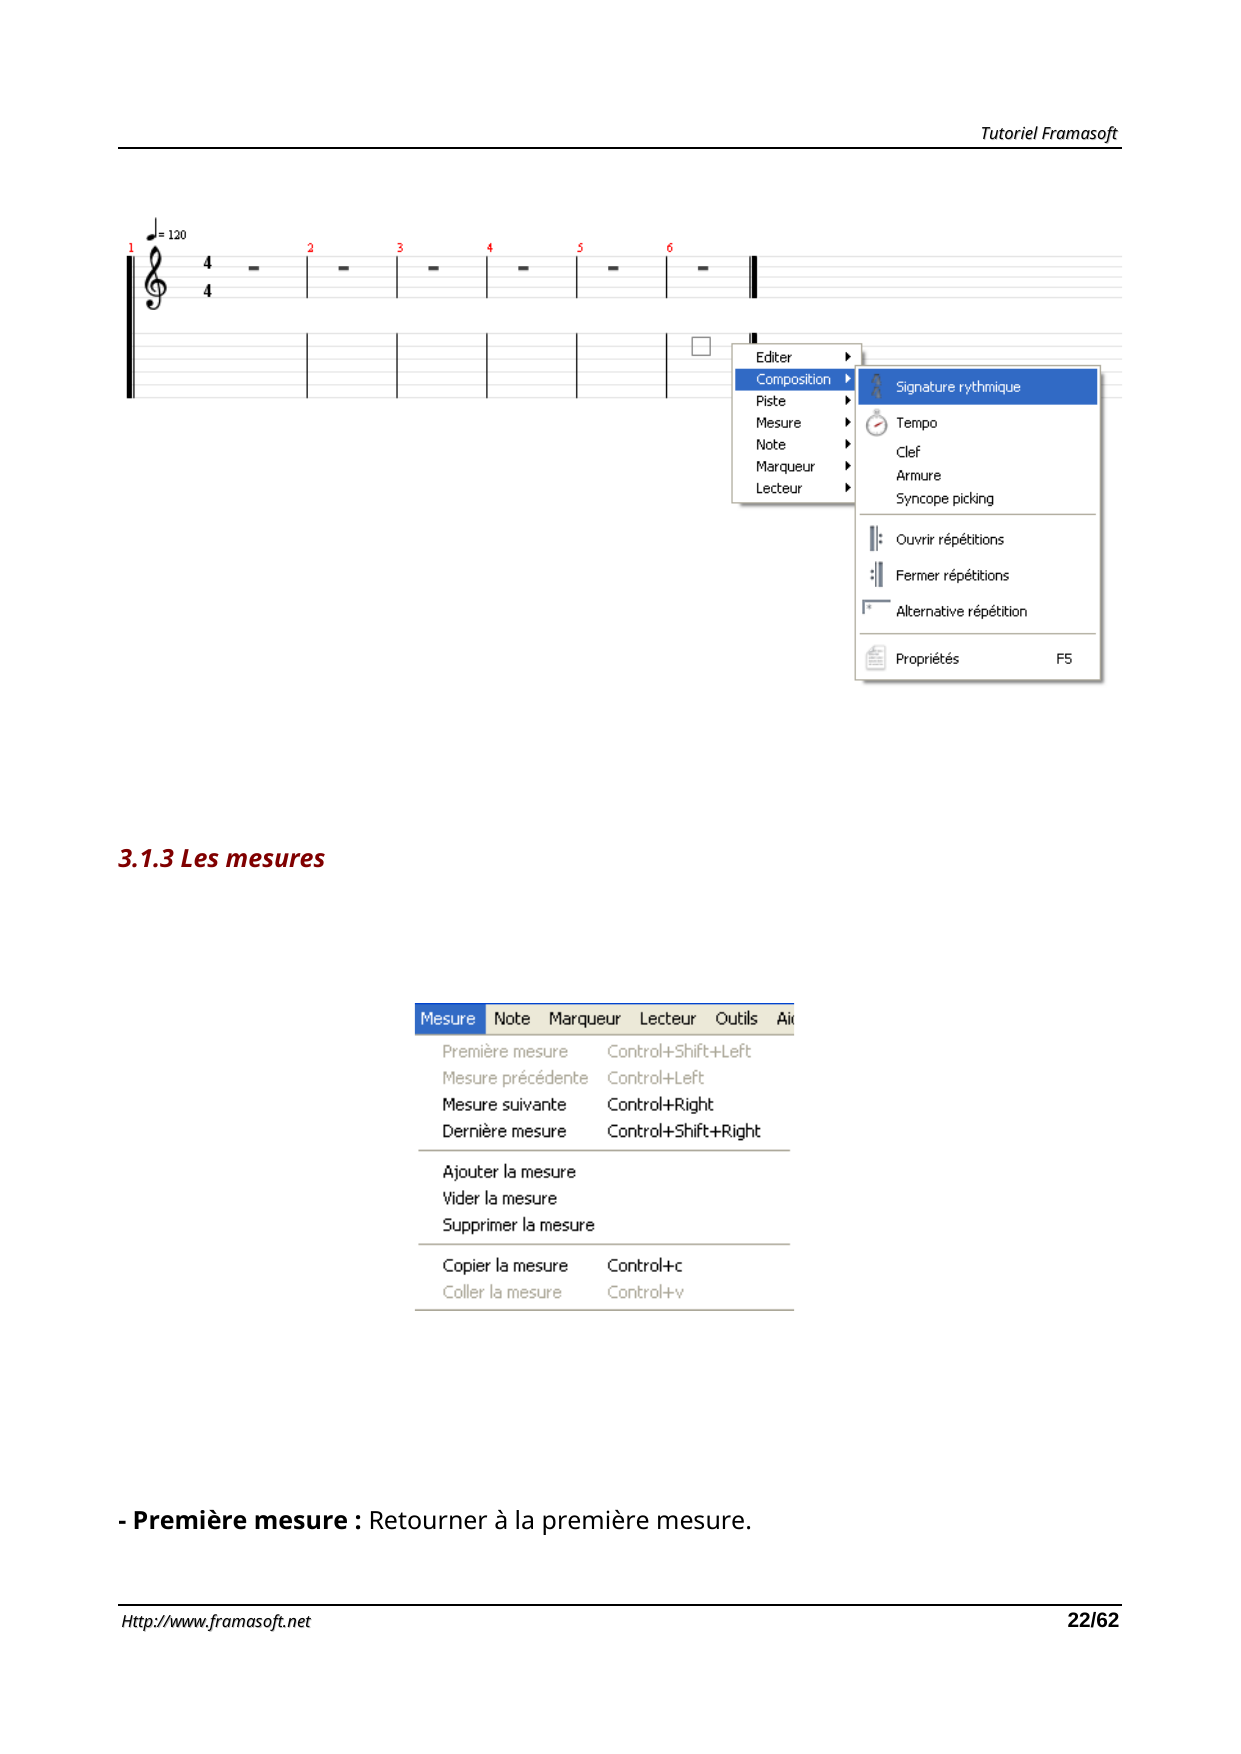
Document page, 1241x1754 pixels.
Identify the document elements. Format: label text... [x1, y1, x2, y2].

picture [414, 1003, 795, 1311]
text 3.1.3 Les mesures [118, 841, 1122, 875]
text - Première mesure : Retourner à la première mesure. [118, 1503, 1122, 1537]
picture [118, 197, 1123, 723]
